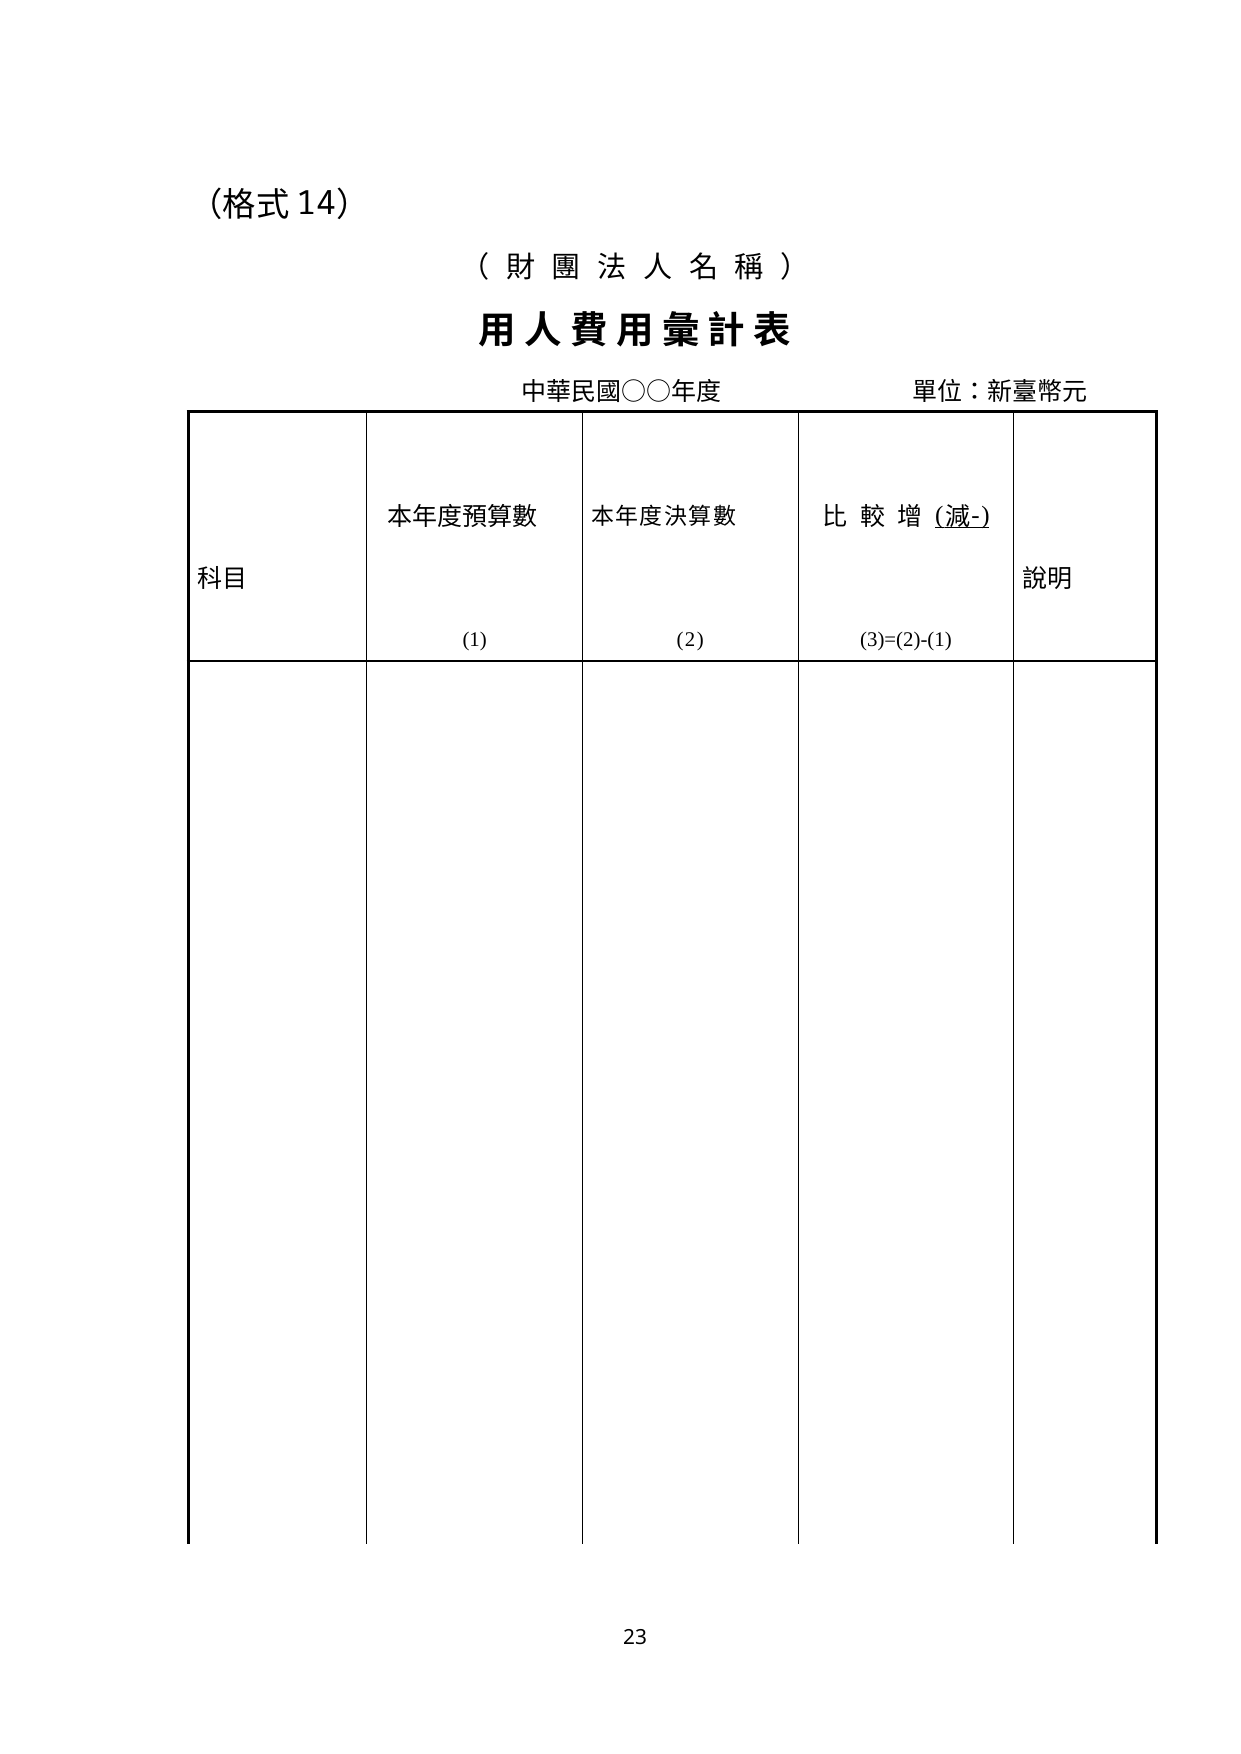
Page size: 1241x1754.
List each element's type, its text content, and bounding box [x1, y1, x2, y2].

table_cell [799, 1169, 1013, 1293]
table_cell [367, 919, 582, 1043]
table_cell [1014, 1044, 1155, 1168]
table_cell [799, 1044, 1013, 1168]
table_cell [190, 1044, 366, 1168]
table_cell [367, 1294, 582, 1418]
text （格式14） [181, 160, 1122, 223]
table_cell [799, 794, 1013, 918]
table_cell (1) [367, 535, 582, 660]
table_cell [190, 919, 366, 1043]
table_cell [799, 919, 1013, 1043]
table_cell [1014, 662, 1155, 793]
table_cell [583, 1294, 798, 1418]
table_cell [1014, 1419, 1155, 1543]
table_cell [190, 662, 366, 793]
table_cell [190, 794, 366, 918]
table_cell [583, 1044, 798, 1168]
table_cell [367, 1044, 582, 1168]
table_header 說明 [1014, 413, 1155, 660]
table_header 本年度預算數 [367, 413, 582, 535]
table_cell [799, 1294, 1013, 1418]
table_cell [190, 1294, 366, 1418]
table_cell [583, 794, 798, 918]
table_cell [367, 794, 582, 918]
table_cell (2) [583, 535, 798, 660]
table_cell [799, 1419, 1013, 1543]
text 用人費用彙計表 [148, 285, 1122, 348]
table_cell [367, 662, 582, 793]
table_cell [583, 1419, 798, 1543]
table_cell [367, 1419, 582, 1543]
text （財團法人名稱） [148, 223, 1122, 285]
table_cell (3)=(2)-(1) [799, 535, 1013, 660]
table_cell [190, 1419, 366, 1543]
table_header 科目 [190, 413, 366, 660]
table_cell [1014, 794, 1155, 918]
table_header 本年度決算數 [583, 413, 798, 535]
table_cell [1014, 1169, 1155, 1293]
text 中華民國○○年度 單位：新臺幣元 [502, 348, 1122, 410]
table_cell [799, 662, 1013, 793]
table_header 比 較 增 (減-) [799, 413, 1013, 535]
table_cell [583, 662, 798, 793]
table_cell [1014, 919, 1155, 1043]
table_cell [1014, 1294, 1155, 1418]
table_cell [367, 1169, 582, 1293]
table_cell [583, 1169, 798, 1293]
table_cell [190, 1169, 366, 1293]
table_cell [583, 919, 798, 1043]
